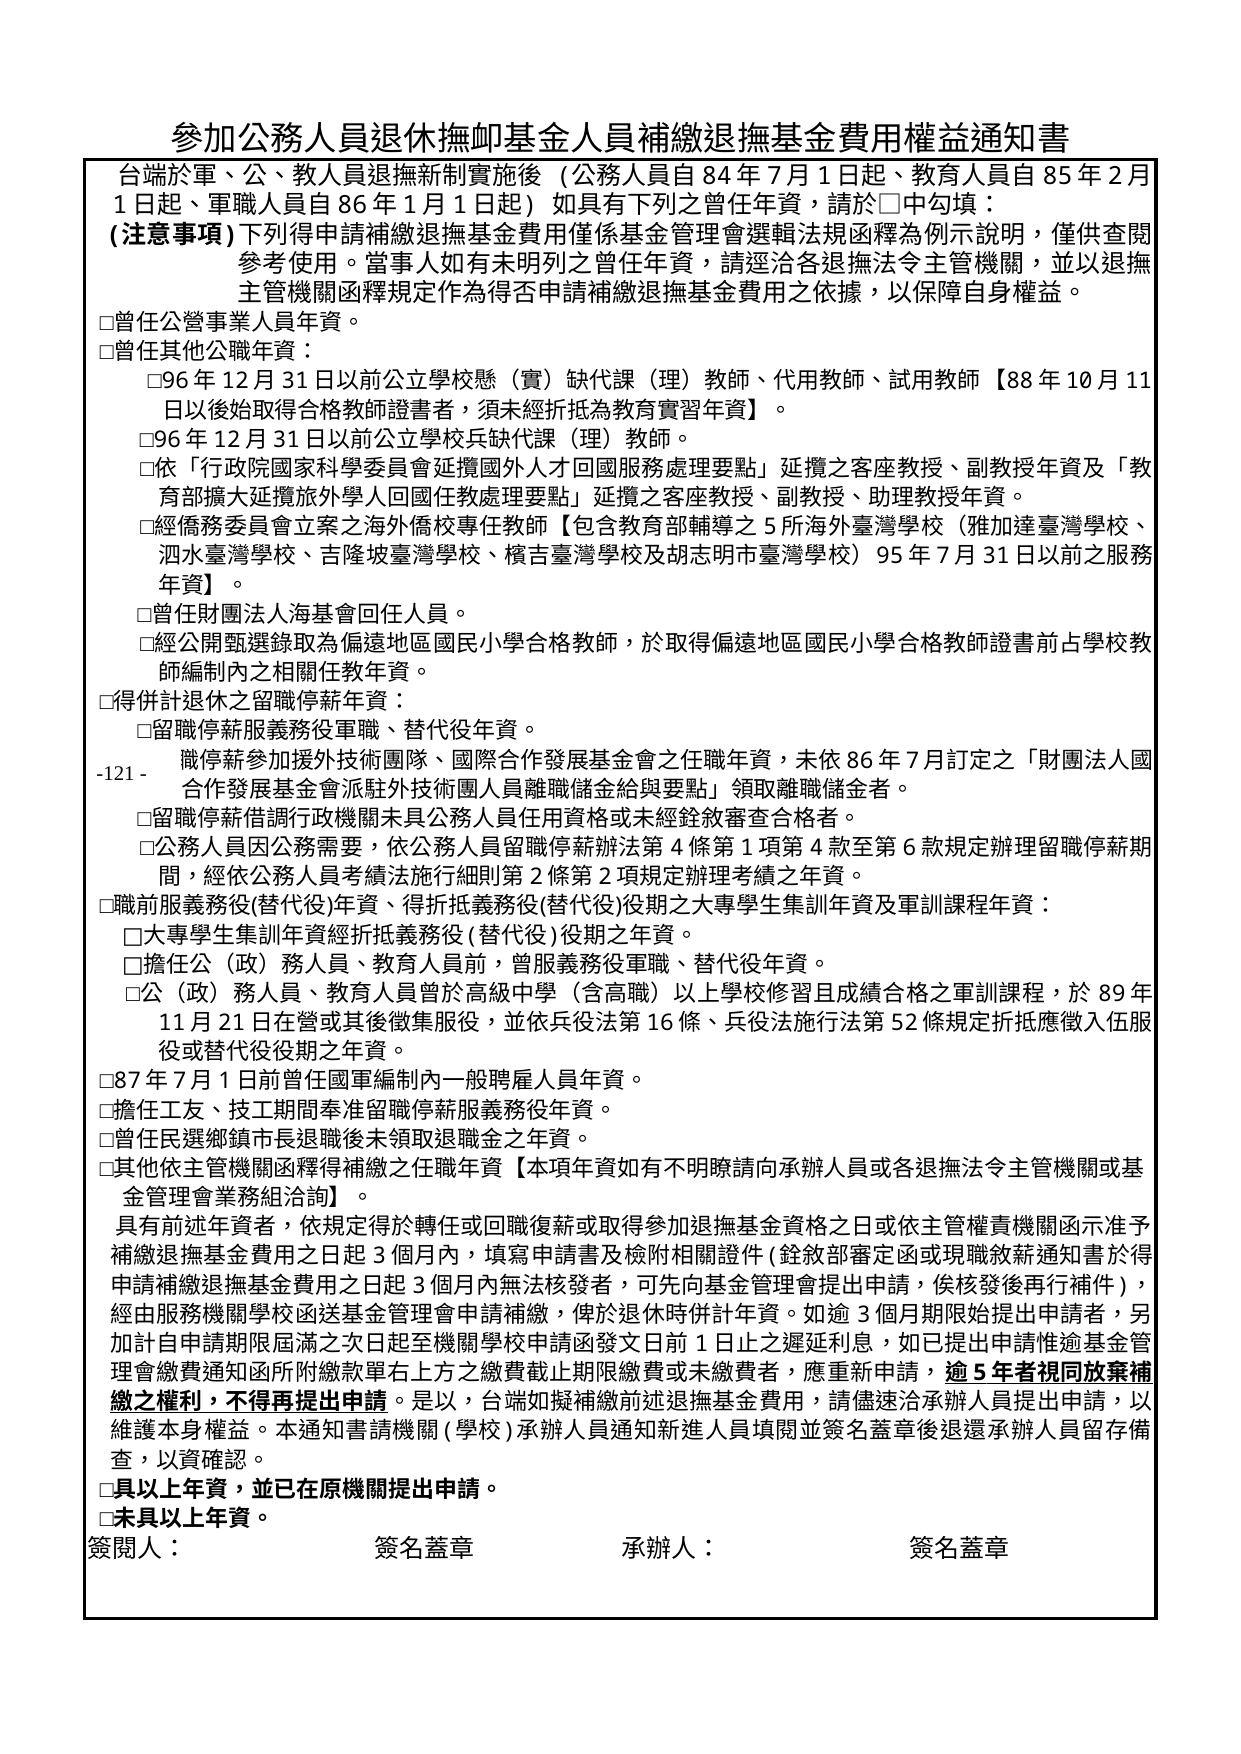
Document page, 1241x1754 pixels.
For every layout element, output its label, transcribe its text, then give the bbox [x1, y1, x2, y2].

table_header 台端於軍、公、教人員退撫新制實施後 (公務人員自84年7月1日起、教育人員自85年2月1日起、軍職人員自86年1月1日起) 如具有下列之曾任年資，請於□中勾填： (注意事項)下列得申請補繳退撫基金費用僅係基金管理會選輯法規函釋為例示說明，僅供查閱參考使用。當事人如有未明列之曾任年資，請逕洽各退撫法令主管機關，並以退撫主管機關函釋規定作為得否申請補繳退撫基金費用之依據，以保障自身權益。 □曾任公營事業人員年資。 □曾任其他公職年資： □96年12月31日以前公立學校懸（實）缺代課（理）教師、代用教師、試用教師【88年10月11日以後始取得合格教師證書者，須未經折抵為教育實習年資】。 □96年12月31日以前公立學校兵缺代課（理）教師。 □依「行政院國家科學委員會延攬國外人才回國服務處理要點」延攬之客座教授、副教授年資及「教育部擴大延攬旅外學人回國任教處理要點」延攬之客座教授、副教授、助理教授年資。 □經僑務委員會立案之海外僑校專任教師【包含教育部輔導之5所海外臺灣學校（雅加達臺灣學校、泗水臺灣學校、吉隆坡臺灣學校、檳吉臺灣學校及胡志明市臺灣學校）95年7月31日以前之服務年資】。 □曾任財團法人海基會回任人員。 □經公開甄選錄取為偏遠地區國民小學合格教師，於取得偏遠地區國民小學合格教師證書前占學校教師編制內之相關任教年資。 □得併計退休之留職停薪年資： □留職停薪服義務役軍職、替代役年資。 □留職停薪參加援外技術團隊、國際合作發展基金會之任職年資，未依86年7月訂定之「財團法人國際合作發展基金會派駐外技術團人員離職儲金給與要點」領取離職儲金者。 □留職停薪借調行政機關未具公務人員任用資格或未經銓敘審查合格者。 □公務人員因公務需要，依公務人員留職停薪辦法第4條第1項第4款至第6款規定辦理留職停薪期間，經依公務人員考績法施行細則第2條第2項規定辦理考績之年資。 □職前服義務役(替代役)年資、得折抵義務役(替代役)役期之大專學生集訓年資及軍訓課程年資： □大專學生集訓年資經折抵義務役(替代役)役期之年資。 □擔任公（政）務人員、教育人員前，曾服義務役軍職、替代役年資。 □公（政）務人員、教育人員曾於高級中學（含高職）以上學校修習且成績合格之軍訓課程，於89年11月21日在營或其後徵集服役，並依兵役法第16條、兵役法施行法第52條規定折抵應徵入伍服役或替代役役期之年資。 □87年7月1日前曾任國軍編制內一般聘雇人員年資。 □擔任工友、技工期間奉准留職停薪服義務役年資。 □曾任民選鄉鎮市長退職後未領取退職金之年資。 □其他依主管機關函釋得補繳之任職年資【本項年資如有不明瞭請向承辦人員或各退撫法令主管機關或基金管理會業務組洽詢】。 具有前述年資者，依規定得於轉任或回職復薪或取得參加退撫基金資格之日或依主管權責機關函示准予補繳退撫基金費用之日起3個月內，填寫申請書及檢附相關證件(銓敘部審定函或現職敘薪通知書於得申請補繳退撫基金費用之日起3個月內無法核發者，可先向基金管理會提出申請，俟核發後再行補件)，經由服務機關學校函送基金管理會申請補繳，俾於退休時併計年資。如逾3個月期限始提出申請者，另加計自申請期限屆滿之次日起至機關學校申請函發文日前1日止之遲延利息，如已提出申請惟逾基金管理會繳費通知函所附繳款單右上方之繳費截止期限繳費或未繳費者，應重新申請，逾5年者視同放棄補繳之權利，不得再提出申請。是以，台端如擬補繳前述退撫基金費用，請儘速洽承辦人員提出申請，以維護本身權益。本通知書請機關(學校)承辦人員通知新進人員填閱並簽名蓋章後退還承辦人員留存備查，以資確認。 □具以上年資，並已在原機關提出申請。 □未具以上年資。 [86, 161, 1154, 1532]
table_cell 簽閱人： 簽名蓋章 [86, 1532, 618, 1617]
table_cell 承辦人： 簽名蓋章 [619, 1532, 1154, 1617]
text 參加公務人員退休撫卹基金人員補繳退撫基金費用權益通知書 [89, 117, 1152, 158]
